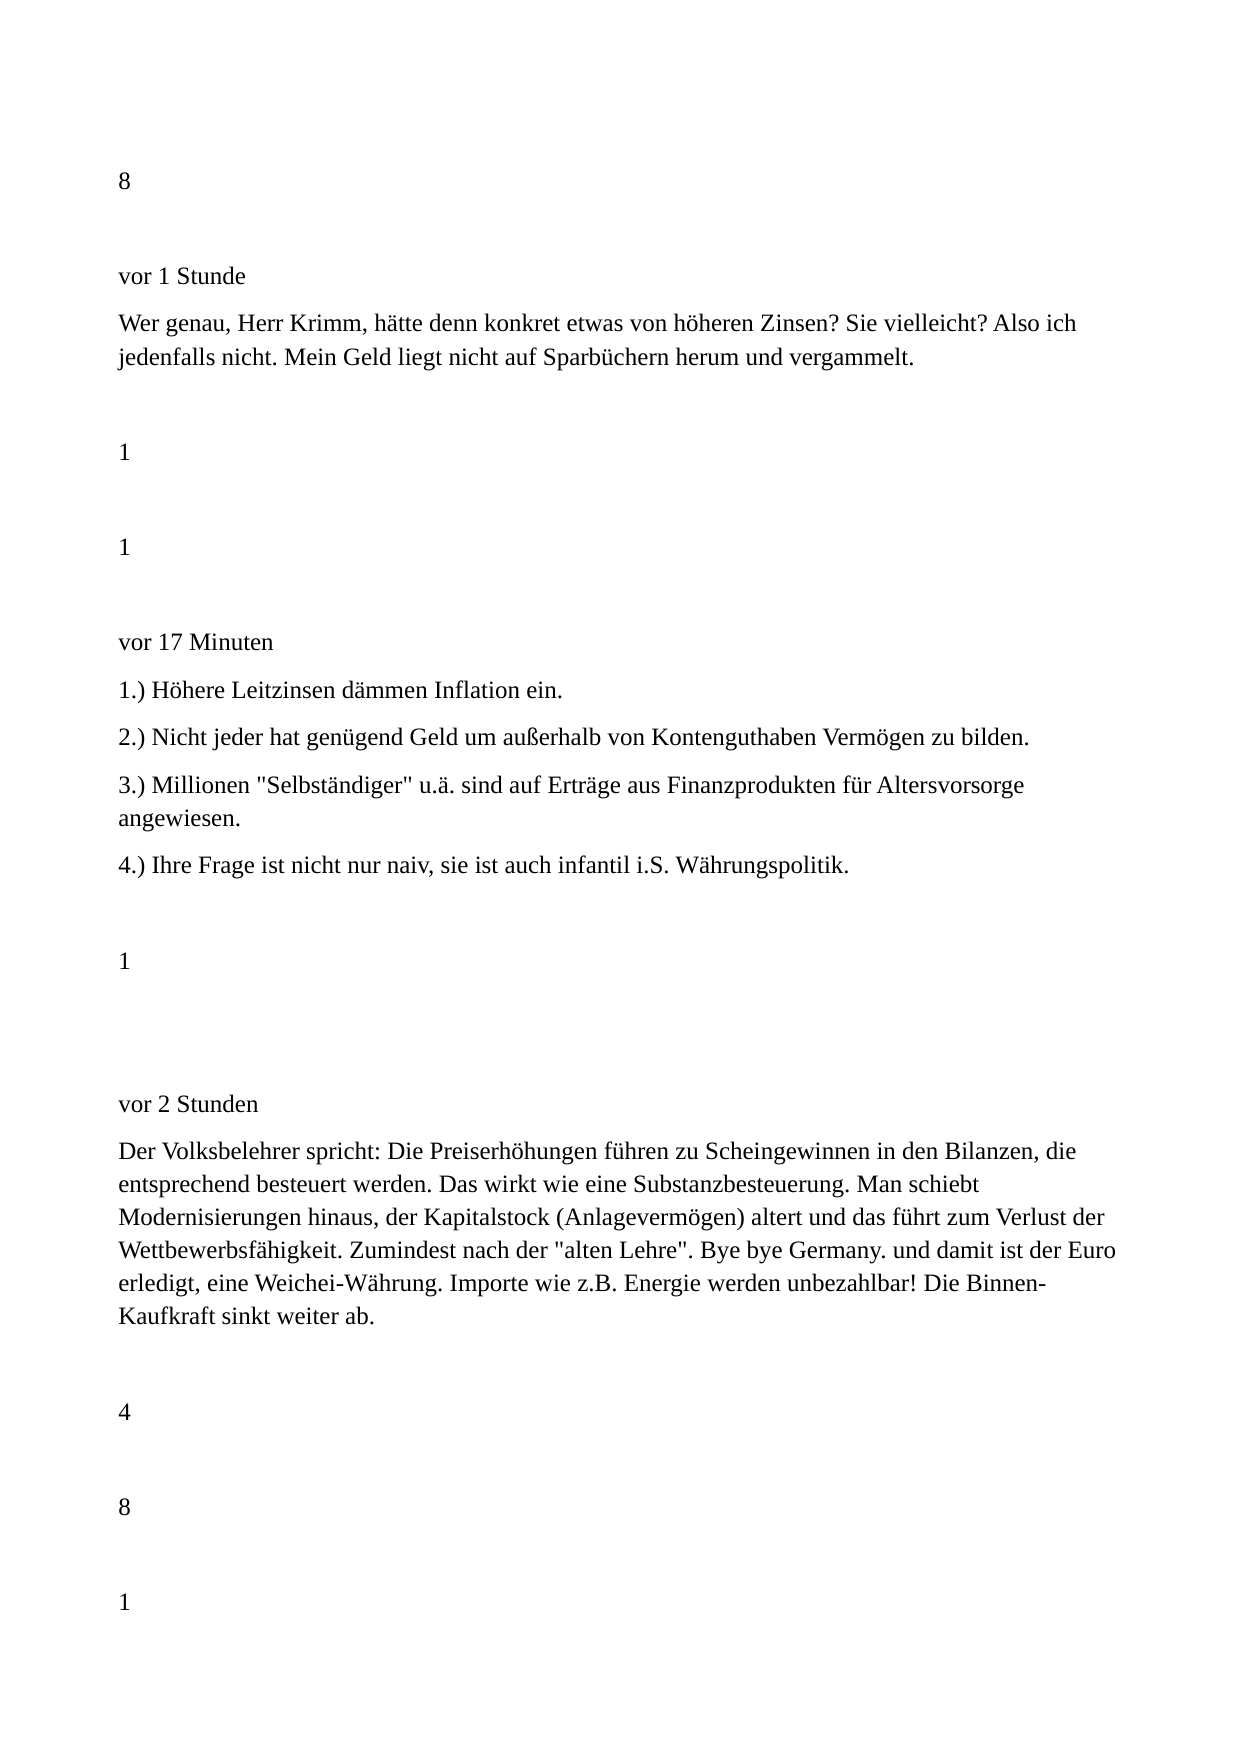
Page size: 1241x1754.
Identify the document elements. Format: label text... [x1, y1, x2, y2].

text 8 [118, 1492, 1122, 1521]
text 3.) Millionen "Selbständiger" u.ä. sind auf Erträge aus Finanzprodukten für Altersvorsorge angewiesen. [118, 770, 1122, 832]
text 1 [118, 437, 1122, 466]
text vor 1 Stunde [118, 261, 1122, 290]
text 4 [118, 1397, 1122, 1425]
text 1 [118, 1587, 1122, 1616]
text vor 17 Minuten [118, 627, 1122, 656]
text Wer genau, Herr Krimm, hätte denn konkret etwas von höheren Zinsen? Sie vielleicht? Also ich jedenfalls nicht. Mein Geld liegt nicht auf Sparbüchern herum und vergammelt. [118, 308, 1122, 370]
text 2.) Nicht jeder hat genügend Geld um außerhalb von Kontenguthaben Vermögen zu bilden. [118, 722, 1122, 751]
text 4.) Ihre Frage ist nicht nur naiv, sie ist auch infantil i.S. Währungspolitik. [118, 851, 1122, 879]
text 1 [118, 946, 1122, 974]
text 8 [118, 166, 1122, 194]
text vor 2 Stunden [118, 1089, 1122, 1117]
text 1 [118, 532, 1122, 561]
text Der Volksbelehrer spricht: Die Preiserhöhungen führen zu Scheingewinnen in den Bilanzen, die entsprechend besteuert werden. Das wirkt wie eine Substanzbesteuerung. Man schiebt Modernisierungen hinaus, der Kapitalstock (Anlagevermögen) altert und das führt zum Verlust der Wettbewerbsfähigkeit. Zumindest nach der "alten Lehre". Bye bye Germany. und damit ist der Euro erledigt, eine Weichei-Währung. Importe wie z.B. Energie werden unbezahlbar! Die Binnen-Kaufkraft sinkt weiter ab. [118, 1136, 1122, 1330]
text 1.) Höhere Leitzinsen dämmen Inflation ein. [118, 675, 1122, 703]
